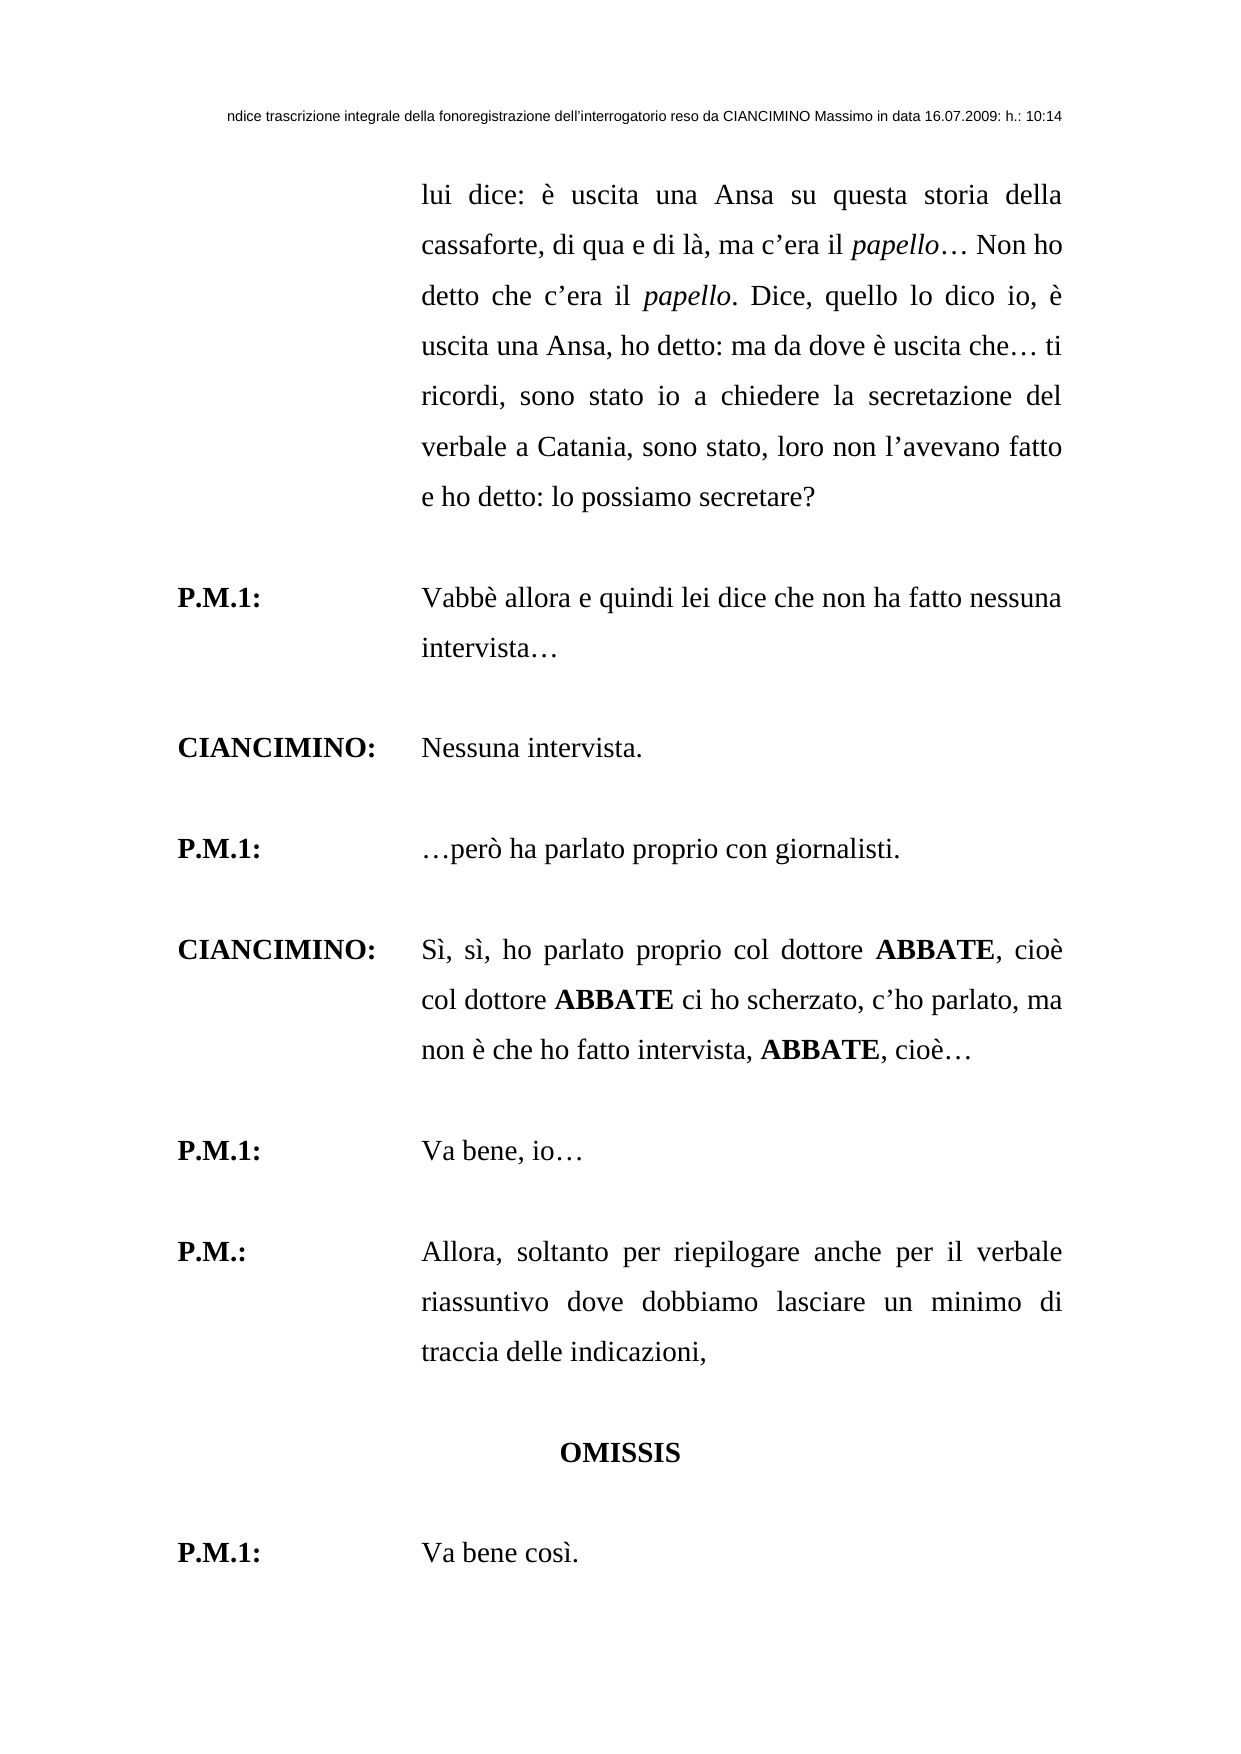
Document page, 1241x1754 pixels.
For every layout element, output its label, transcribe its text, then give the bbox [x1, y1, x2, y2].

text CIANCIMINO: Sì, sì, ho parlato proprio col dottore ABBATE, cioè col dottore ABBATE ci ho scherzato, c’ho parlato, ma non è che ho fatto intervista, ABBATE, cioè… [177, 932, 1063, 1066]
text OMISSIS [177, 1435, 1063, 1468]
text P.M.1: Va bene, io… [177, 1133, 1063, 1167]
text CIANCIMINO: Nessuna intervista. [177, 731, 1063, 764]
text P.M.1: Vabbè allora e quindi lei dice che non ha fatto nessuna intervista… [177, 580, 1063, 663]
text lui dice: è uscita una Ansa su questa storia della cassaforte, di qua e di là, ma c’era il papello… Non ho detto che c’era il papello. Dice, quello lo dico io, è uscita una Ansa, ho detto: ma da dove è uscita che… ti ricordi, sono stato io a chiedere la secretazione del verbale a Catania, sono stato, loro non l’avevano fatto e ho detto: lo possiamo secretare? [177, 177, 1063, 513]
text P.M.1: Va bene così. [177, 1536, 1063, 1569]
text P.M.: Allora, soltanto per riepilogare anche per il verbale riassuntivo dove dobbiamo lasciare un minimo di traccia delle indicazioni, [177, 1234, 1063, 1368]
text P.M.1: …però ha parlato proprio con giornalisti. [177, 831, 1063, 865]
